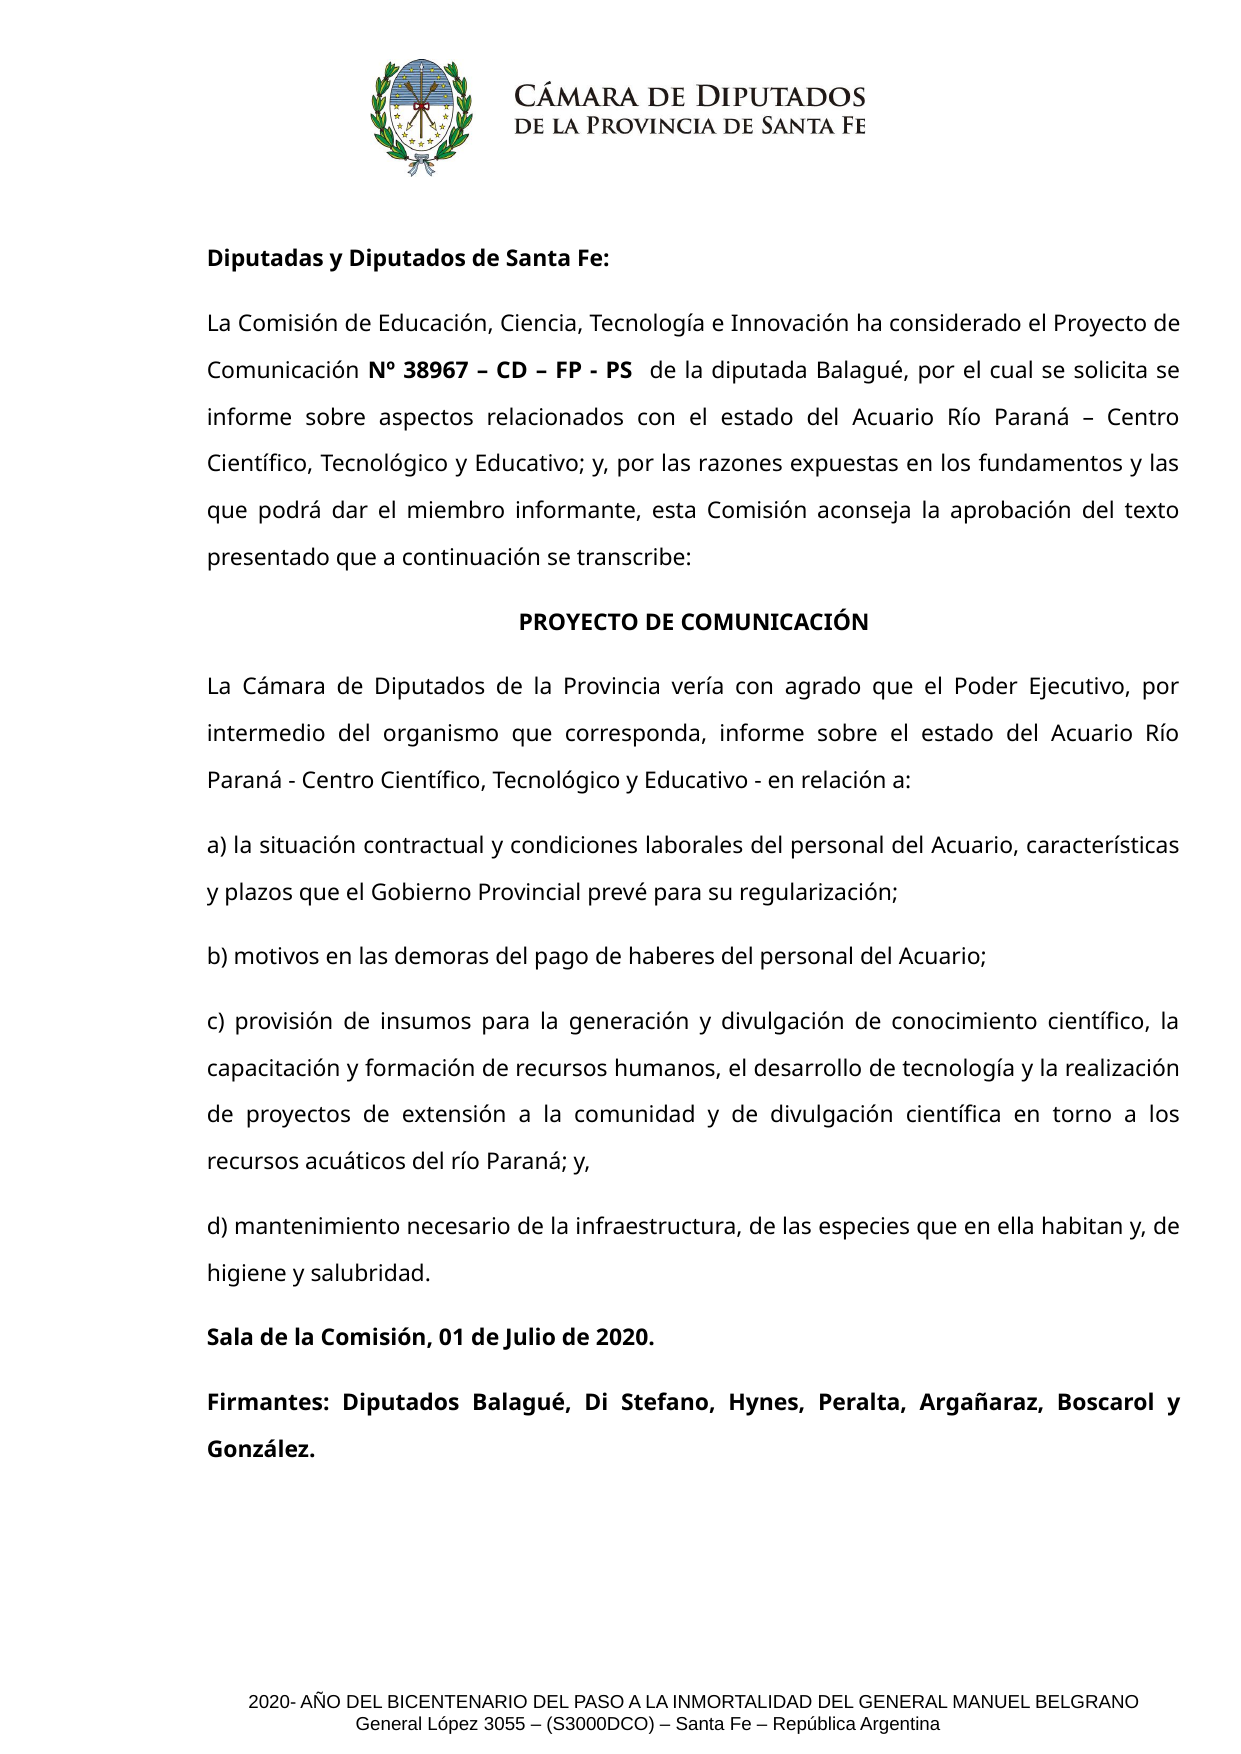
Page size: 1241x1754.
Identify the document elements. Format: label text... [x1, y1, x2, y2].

text Diputadas y Diputados de Santa Fe: [207, 242, 1181, 273]
text La Cámara de Diputados de la Provincia vería con agrado que el Poder Ejecutivo, por intermedio del organismo que corresponda, informe sobre el estado del Acuario Río Paraná - Centro Científico, Tecnológico y Educativo - en relación a: [207, 670, 1181, 795]
text La Comisión de Educación, Ciencia, Tecnología e Innovación ha considerado el Proyecto de Comunicación Nº 38967 – CD – FP - PS de la diputada Balagué, por el cual se solicita se informe sobre aspectos relacionados con el estado del Acuario Río Paraná – Centro Científico, Tecnológico y Educativo; y, por las razones expuestas en los fundamentos y las que podrá dar el miembro informante, esta Comisión aconseja la aprobación del texto presentado que a continuación se transcribe: [207, 307, 1181, 572]
text a) la situación contractual y condiciones laborales del personal del Acuario, características y plazos que el Gobierno Provincial prevé para su regularización; [207, 829, 1181, 907]
text Firmantes: Diputados Balagué, Di Stefano, Hynes, Peralta, Argañaraz, Boscarol y González. [207, 1386, 1181, 1464]
picture [370, 59, 866, 181]
text d) mantenimiento necesario de la infraestructura, de las especies que en ella habitan y, de higiene y salubridad. [207, 1210, 1181, 1288]
text c) provisión de insumos para la generación y divulgación de conocimiento científico, la capacitación y formación de recursos humanos, el desarrollo de tecnología y la realización de proyectos de extensión a la comunidad y de divulgación científica en torno a los recursos acuáticos del río Paraná; y, [207, 1005, 1181, 1177]
text Sala de la Comisión, 01 de Julio de 2020. [207, 1321, 1181, 1353]
text b) motivos en las demoras del pago de haberes del personal del Acuario; [207, 940, 1181, 971]
text PROYECTO DE COMUNICACIÓN [207, 606, 1181, 637]
